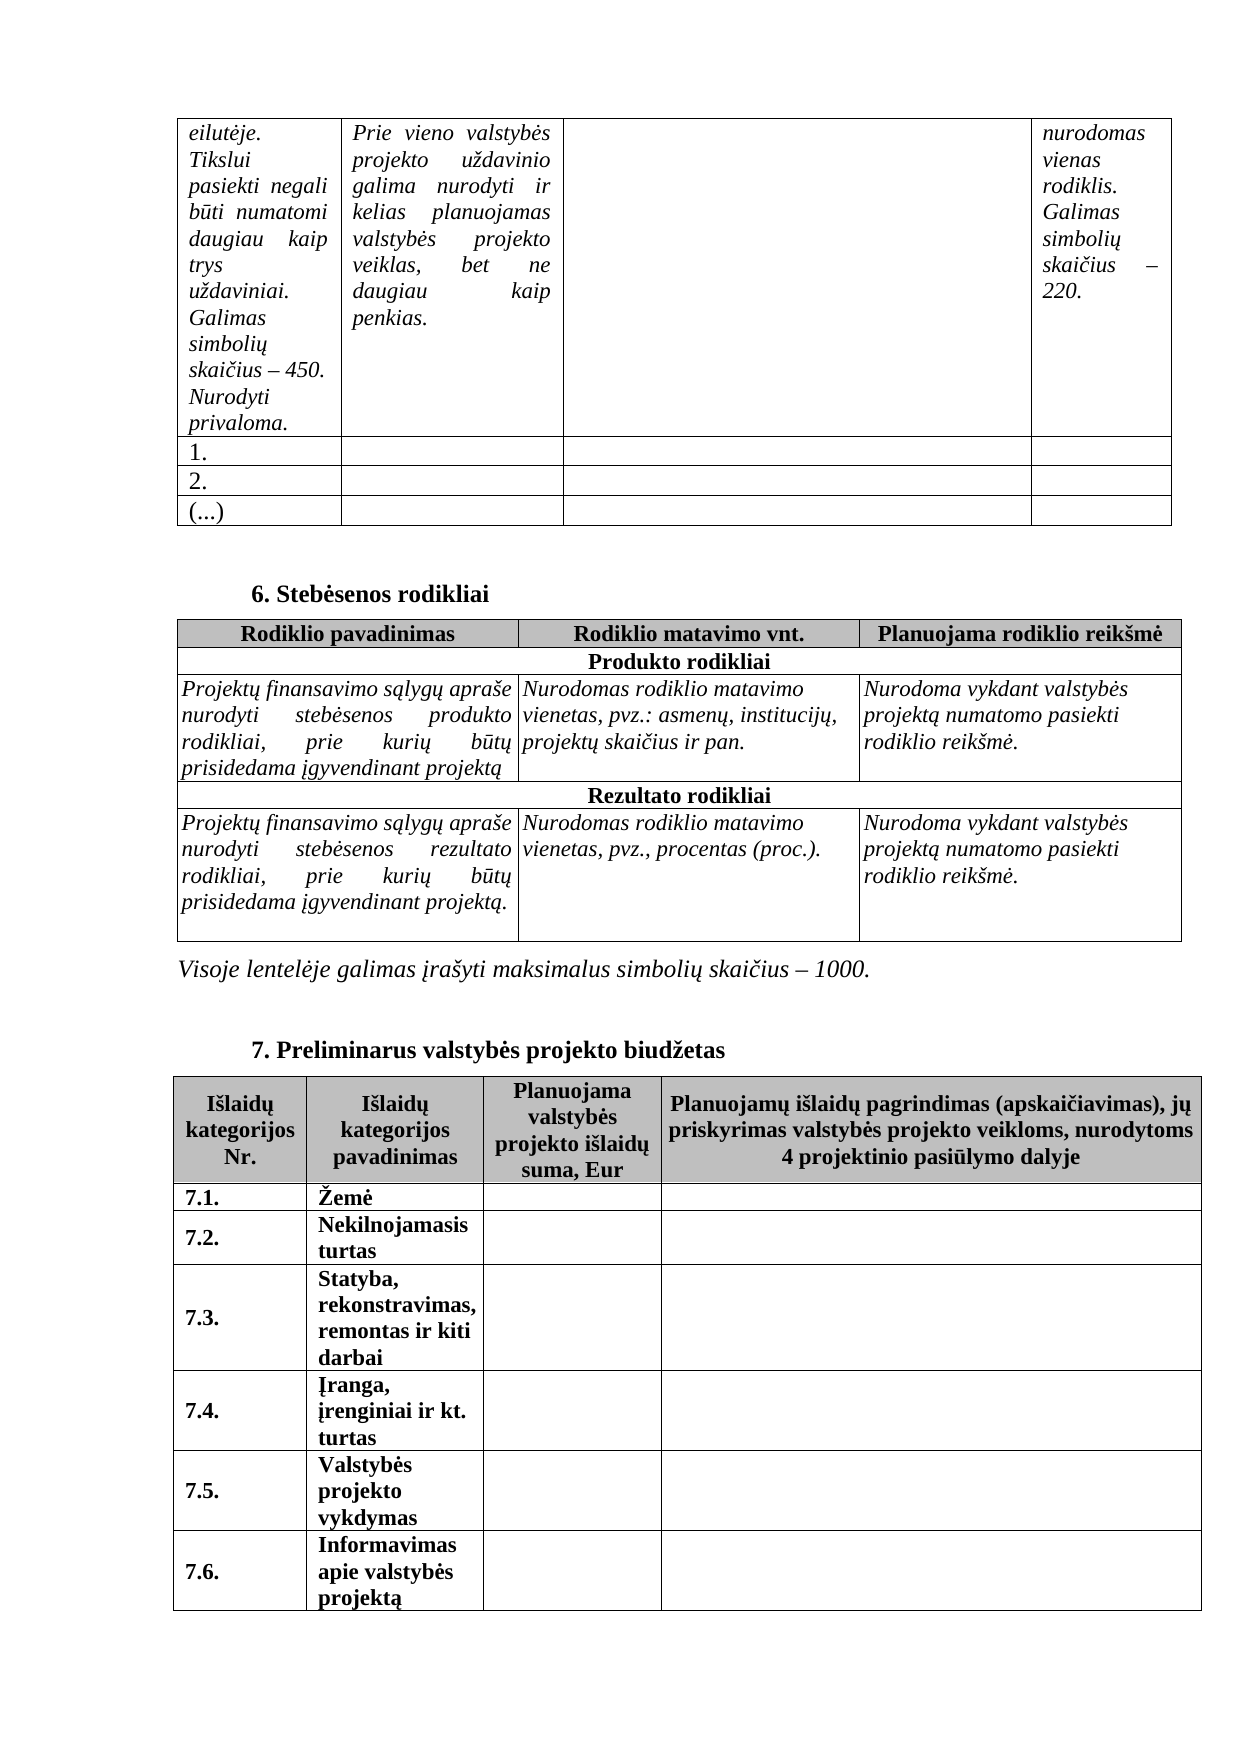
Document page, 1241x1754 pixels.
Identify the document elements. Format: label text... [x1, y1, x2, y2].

table_cell [484, 1265, 661, 1370]
table_header Rodiklio pavadinimas [178, 620, 518, 647]
table_cell [484, 1184, 661, 1210]
table_header Planuojama valstybės projekto išlaidų suma, Eur [484, 1077, 661, 1182]
table_cell Statyba, rekonstravimas, remontas ir kiti darbai [307, 1265, 483, 1370]
table_header Išlaidų kategorijos Nr. [174, 1077, 306, 1182]
table_cell [1032, 466, 1171, 495]
table_cell Nurodomas rodiklio matavimo vienetas, pvz., procentas (proc.). [519, 809, 859, 941]
table_cell [1032, 496, 1171, 525]
table_cell [342, 437, 563, 465]
table_cell 7.5. [174, 1451, 306, 1530]
table_cell [484, 1211, 661, 1264]
table_cell Valstybės projekto vykdymas [307, 1451, 483, 1530]
table_cell Nurodoma vykdant valstybės projektą numatomo pasiekti rodiklio reikšmė. [860, 675, 1181, 781]
table_cell [484, 1451, 661, 1530]
table_cell [662, 1531, 1201, 1610]
table_cell [484, 1531, 661, 1610]
table_cell 2. [178, 466, 341, 495]
text 6. Stebėsenos rodikliai [177, 579, 1181, 607]
table_cell eilutėje. Tikslui pasiekti negali būti numatomi daugiau kaip trys uždaviniai. Galimas simbolių skaičius – 450. Nurodyti privaloma. [178, 119, 341, 436]
table_cell Projektų finansavimo sąlygų apraše nurodyti stebėsenos produkto rodikliai, prie kurių būtų prisidedama įgyvendinant projektą [178, 675, 518, 781]
table_cell [564, 466, 1031, 495]
table_cell 7.2. [174, 1211, 306, 1264]
table_cell Prie vieno valstybės projekto uždavinio galima nurodyti ir kelias planuojamas valstybės projekto veiklas, bet ne daugiau kaip penkias. [342, 119, 563, 436]
table_cell Informavimas apie valstybės projektą [307, 1531, 483, 1610]
table_cell Nurodoma vykdant valstybės projektą numatomo pasiekti rodiklio reikšmė. [860, 809, 1181, 941]
table_cell [484, 1371, 661, 1450]
table_header Planuojamų išlaidų pagrindimas (apskaičiavimas), jų priskyrimas valstybės projekto veikloms, nurodytoms 4 projektinio pasiūlymo dalyje [662, 1077, 1201, 1182]
table_cell [662, 1371, 1201, 1450]
table_cell 7.4. [174, 1371, 306, 1450]
table_header Planuojama rodiklio reikšmė [860, 620, 1181, 647]
table_cell [564, 119, 1031, 436]
table_cell [662, 1184, 1201, 1210]
table_cell [662, 1451, 1201, 1530]
table_cell [564, 437, 1031, 465]
table_cell Projektų finansavimo sąlygų apraše nurodyti stebėsenos rezultato rodikliai, prie kurių būtų prisidedama įgyvendinant projektą. [178, 809, 518, 941]
text Visoje lentelėje galimas įrašyti maksimalus simbolių skaičius – 1000. [177, 954, 1181, 983]
table_header Rodiklio matavimo vnt. [519, 620, 859, 647]
table_cell [1032, 437, 1171, 465]
table_cell Žemė [307, 1184, 483, 1210]
table_cell nurodomas vienas rodiklis. Galimas simbolių skaičius – 220. [1032, 119, 1171, 436]
table_cell [564, 496, 1031, 525]
table_cell [342, 496, 563, 525]
table_cell Nurodomas rodiklio matavimo vienetas, pvz.: asmenų, institucijų, projektų skaičius ir pan. [519, 675, 859, 781]
table_header Išlaidų kategorijos pavadinimas [307, 1077, 483, 1182]
table_cell Nekilnojamasis turtas [307, 1211, 483, 1264]
table_cell [342, 466, 563, 495]
table_cell [662, 1265, 1201, 1370]
table_cell 7.1. [174, 1184, 306, 1210]
table_cell (...) [178, 496, 341, 525]
text 7. Preliminarus valstybės projekto biudžetas [177, 1035, 1181, 1064]
table_cell 7.6. [174, 1531, 306, 1610]
table_cell Įranga, įrenginiai ir kt. turtas [307, 1371, 483, 1450]
table_cell 1. [178, 437, 341, 465]
table_cell 7.3. [174, 1265, 306, 1370]
table_cell [662, 1211, 1201, 1264]
